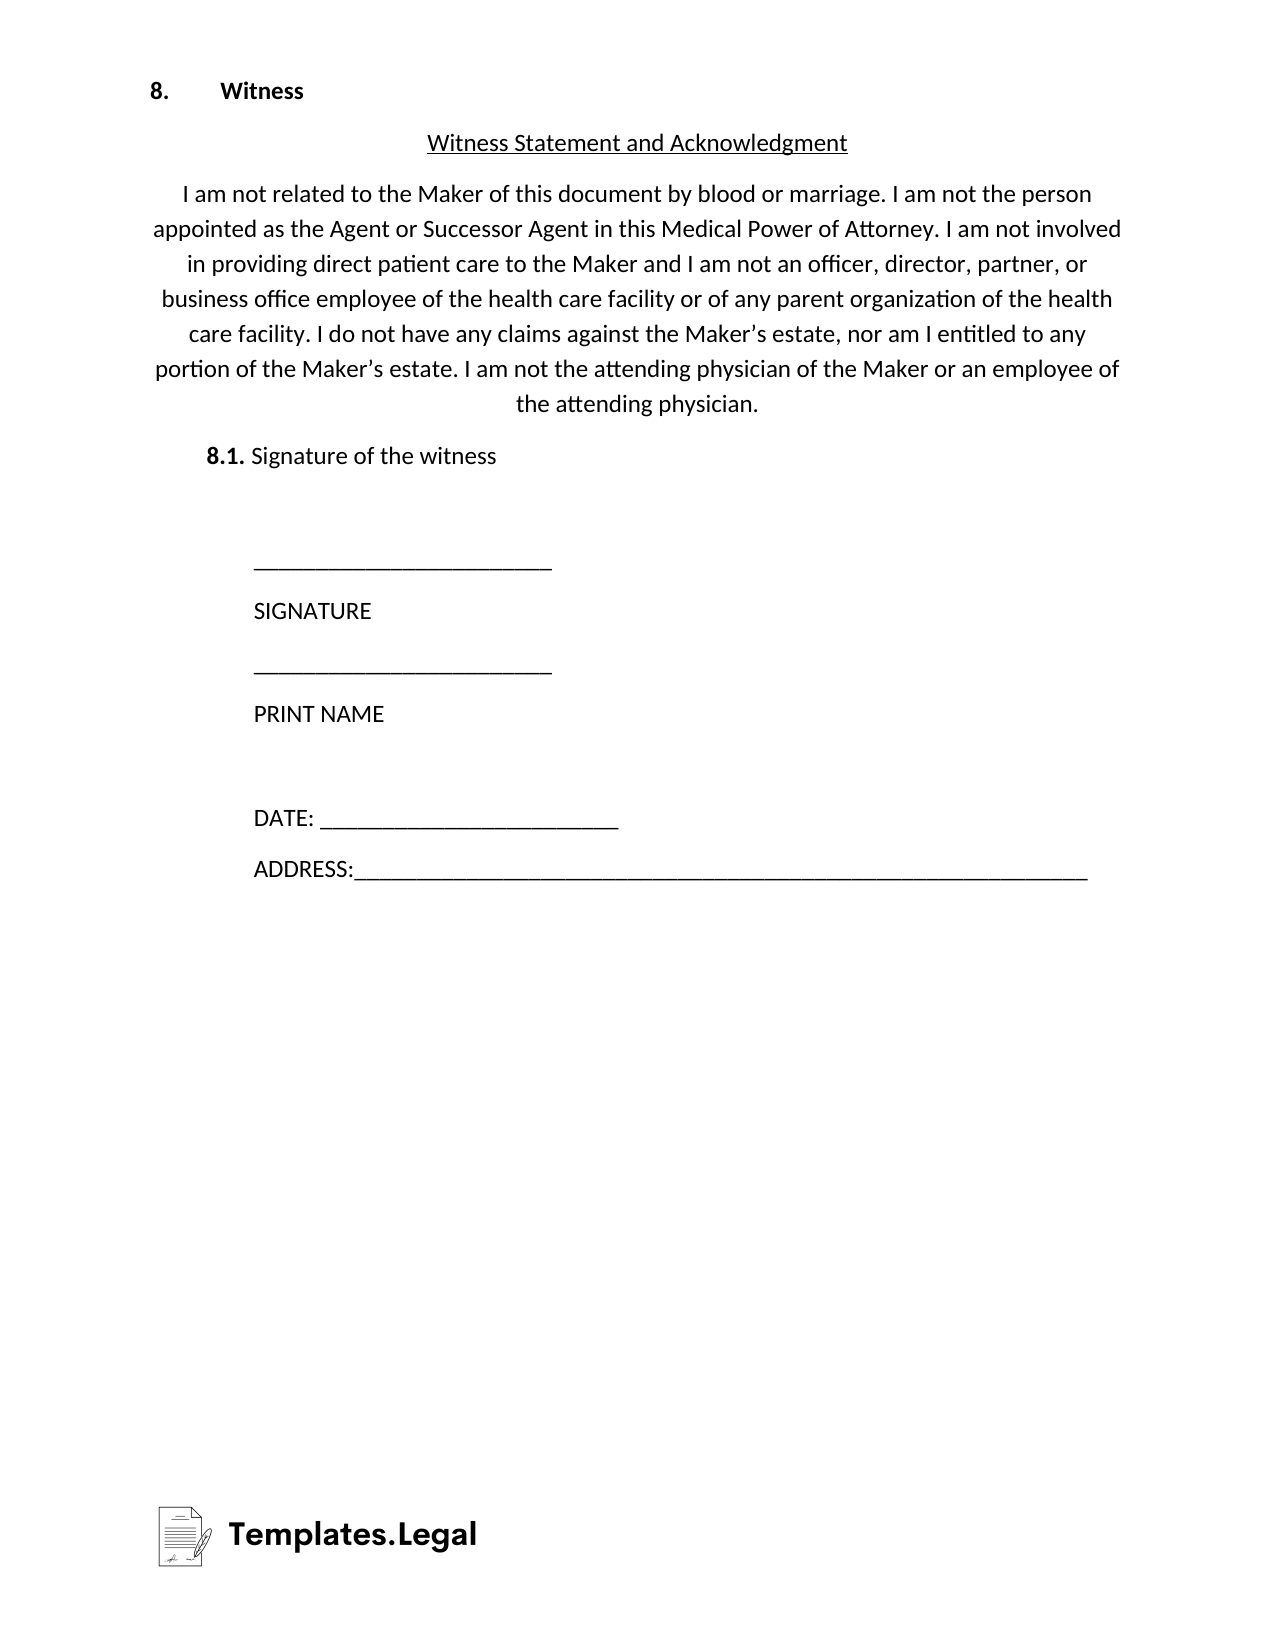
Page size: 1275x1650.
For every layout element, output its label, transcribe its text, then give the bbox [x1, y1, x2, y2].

text ________________________ [253, 543, 1125, 574]
text 8.1. Signature of the witness [150, 440, 1125, 471]
text PRINT NAME [253, 698, 1125, 729]
text I am not related to the Maker of this document by blood or marriage. I am not the person appointed as the Agent or Successor Agent in this Medical Power of Attorney. I am not involved in providing direct patient care to the Maker and I am not an officer, director, partner, or business office employee of the health care facility or of any parent organization of the health care facility. I do not have any claims against the Maker’s estate, nor am I entitled to any portion of the Maker’s estate. I am not the attending physician of the Maker or an employee of the attending physician. [150, 178, 1125, 419]
text ADDRESS:___________________________________________________________ [253, 853, 1125, 884]
text DATE: ________________________ [253, 802, 1125, 832]
text SIGNATURE [253, 595, 1125, 626]
text Witness Statement and Acknowledgment [150, 127, 1125, 157]
text ________________________ [253, 647, 1125, 677]
text 8. Witness [150, 75, 1125, 106]
